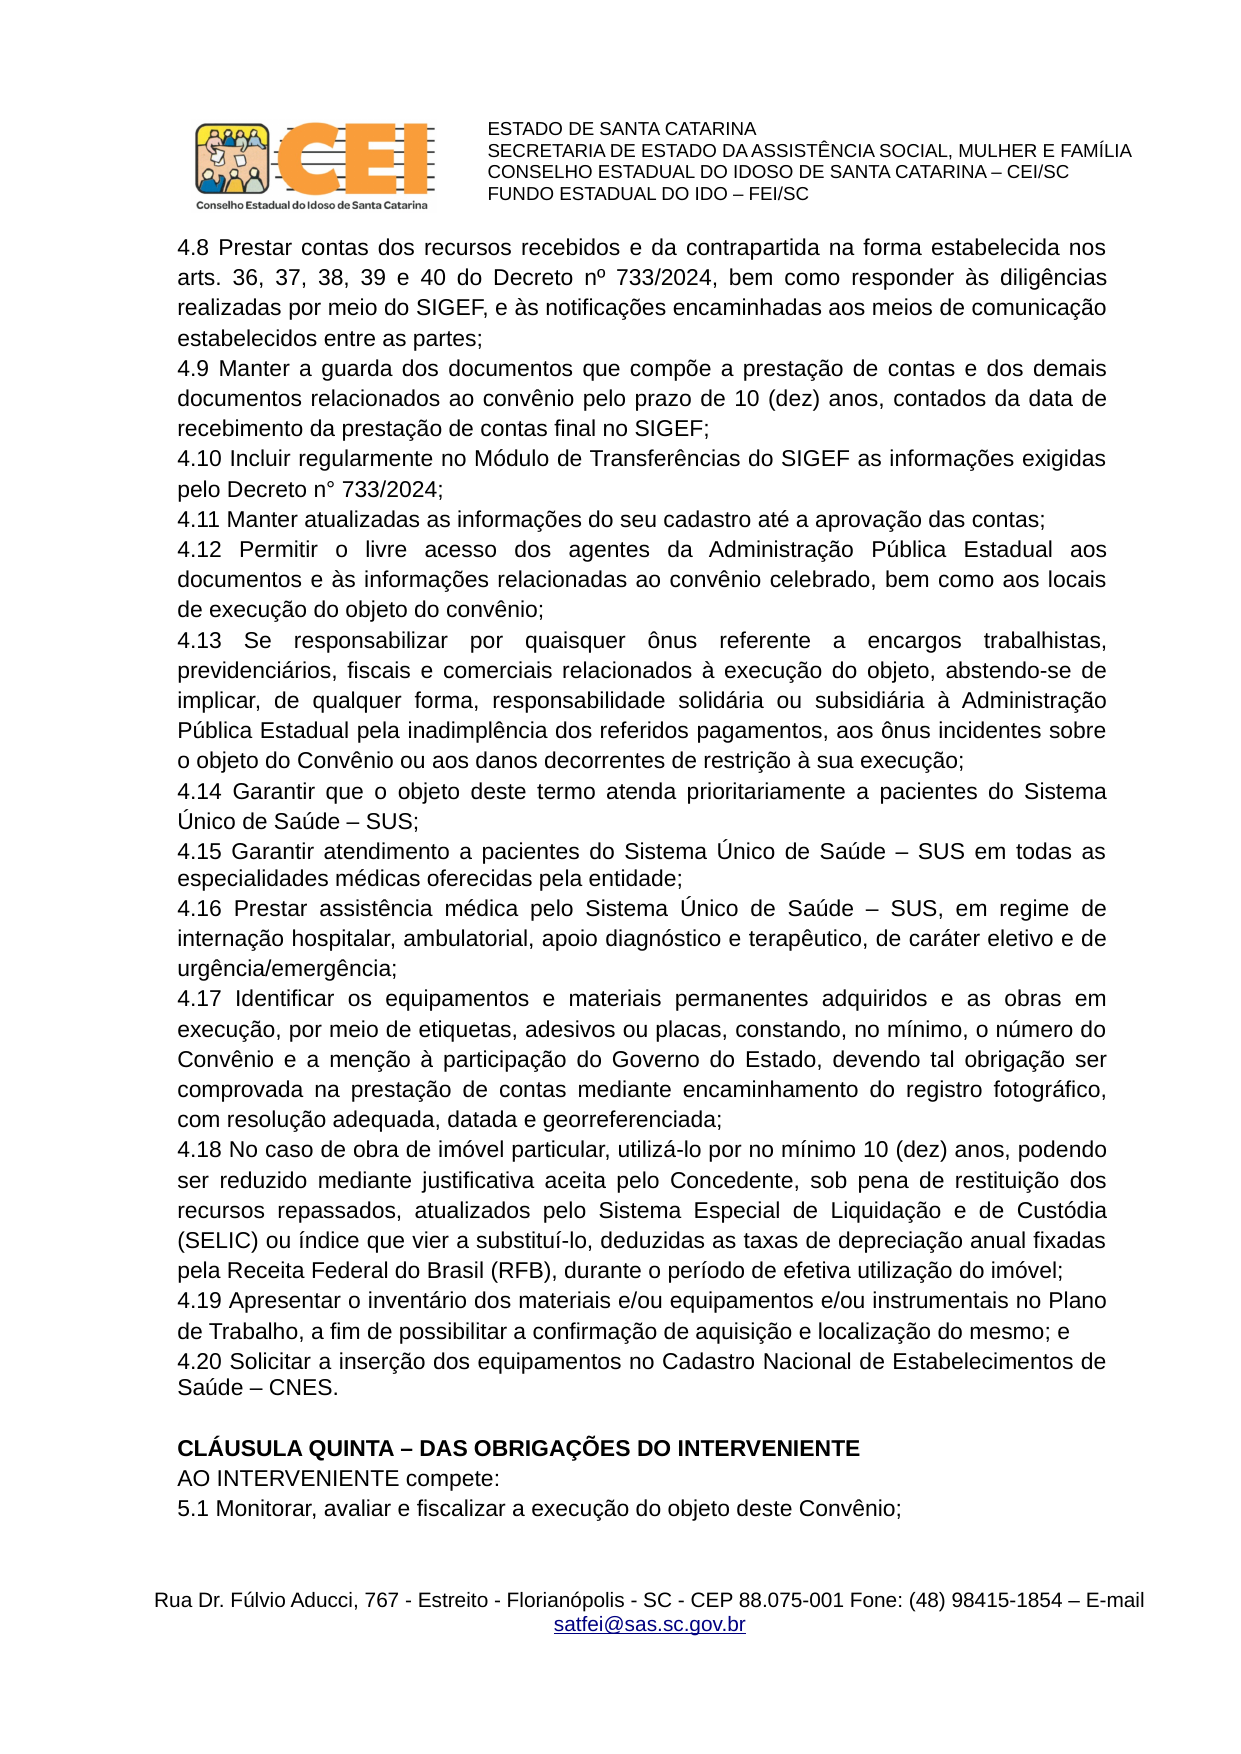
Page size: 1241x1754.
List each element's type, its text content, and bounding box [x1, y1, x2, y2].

text 4.12 Permitir o livre acesso dos agentes da Administração Pública Estadual aos documentos e às informações relacionadas ao convênio celebrado, bem como aos locais de execução do objeto do convênio; [177, 536, 1107, 623]
text 4.15 Garantir atendimento a pacientes do Sistema Único de Saúde – SUS em todas as especialidades médicas oferecidas pela entidade; [177, 838, 1107, 891]
text 5.1 Monitorar, avaliar e fiscalizar a execução do objeto deste Convênio; [177, 1495, 1107, 1522]
text 4.8 Prestar contas dos recursos recebidos e da contrapartida na forma estabelecida nos arts. 36, 37, 38, 39 e 40 do Decreto nº 733/2024, bem como responder às diligências realizadas por meio do SIGEF, e às notificações encaminhadas aos meios de comunicação estabelecidos entre as partes; [177, 234, 1107, 351]
picture [190, 119, 437, 213]
text 4.16 Prestar assistência médica pelo Sistema Único de Saúde – SUS, em regime de internação hospitalar, ambulatorial, apoio diagnóstico e terapêutico, de caráter eletivo e de urgência/emergência; [177, 895, 1107, 981]
text 4.20 Solicitar a inserção dos equipamentos no Cadastro Nacional de Estabelecimentos de Saúde – CNES. [177, 1348, 1107, 1401]
text 4.10 Incluir regularmente no Módulo de Transferências do SIGEF as informações exigidas pelo Decreto n° 733/2024; [177, 445, 1107, 502]
text 4.19 Apresentar o inventário dos materiais e/ou equipamentos e/ou instrumentais no Plano de Trabalho, a fim de possibilitar a confirmação de aquisição e localização do mesmo; e [177, 1287, 1107, 1344]
text 4.9 Manter a guarda dos documentos que compõe a prestação de contas e dos demais documentos relacionados ao convênio pelo prazo de 10 (dez) anos, contados da data de recebimento da prestação de contas final no SIGEF; [177, 355, 1107, 441]
text 4.17 Identificar os equipamentos e materiais permanentes adquiridos e as obras em execução, por meio de etiquetas, adesivos ou placas, constando, no mínimo, o número do Convênio e a menção à participação do Governo do Estado, devendo tal obrigação ser comprovada na prestação de contas mediante encaminhamento do registro fotográfico, com resolução adequada, datada e georreferenciada; [177, 985, 1107, 1132]
text 4.14 Garantir que o objeto deste termo atenda prioritariamente a pacientes do Sistema Único de Saúde – SUS; [177, 778, 1107, 834]
text 4.18 No caso de obra de imóvel particular, utilizá-lo por no mínimo 10 (dez) anos, podendo ser reduzido mediante justificativa aceita pelo Concedente, sob pena de restituição dos recursos repassados, atualizados pelo Sistema Especial de Liquidação e de Custódia (SELIC) ou índice que vier a substituí-lo, deduzidas as taxas de depreciação anual fixadas pela Receita Federal do Brasil (RFB), durante o período de efetiva utilização do imóvel; [177, 1136, 1107, 1283]
text 4.13 Se responsabilizar por quaisquer ônus referente a encargos trabalhistas, previdenciários, fiscais e comerciais relacionados à execução do objeto, abstendo-se de implicar, de qualquer forma, responsabilidade solidária ou subsidiária à Administração Pública Estadual pela inadimplência dos referidos pagamentos, aos ônus incidentes sobre o objeto do Convênio ou aos danos decorrentes de restrição à sua execução; [177, 627, 1107, 774]
text AO INTERVENIENTE compete: [177, 1465, 1107, 1491]
subtitle CLÁUSULA QUINTA – DAS OBRIGAÇÕES DO INTERVENIENTE [177, 1435, 1107, 1461]
text 4.11 Manter atualizadas as informações do seu cadastro até a aprovação das contas; [177, 506, 1107, 532]
